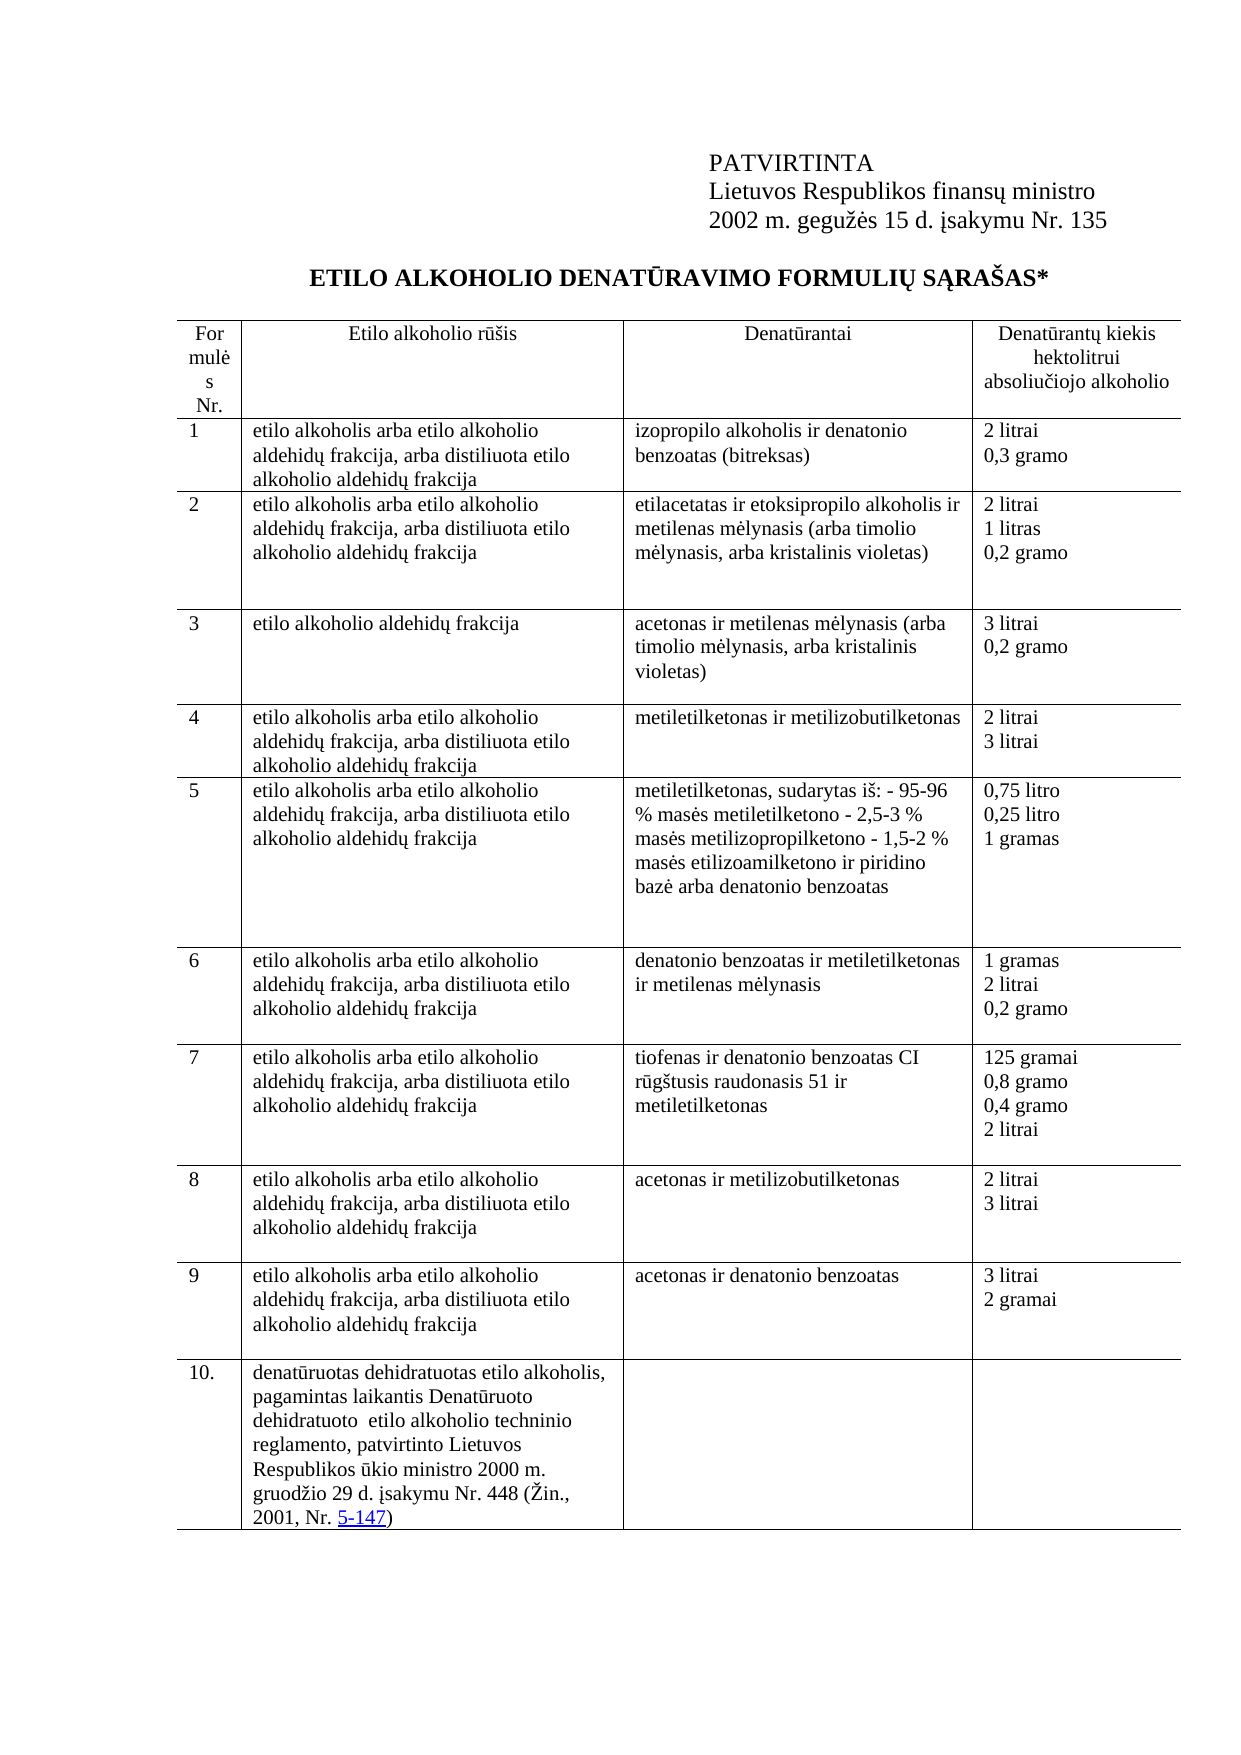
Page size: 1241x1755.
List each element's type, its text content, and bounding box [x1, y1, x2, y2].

table_cell etilo alkoholis arba etilo alkoholio aldehidų frakcija, arba distiliuota etilo alkoholio aldehidų frakcija [242, 948, 623, 1044]
table_cell 1 gramas 2 litrai 0,2 gramo [973, 948, 1181, 1044]
table_cell acetonas ir metilizobutilketonas [624, 1166, 972, 1262]
table_cell [973, 1360, 1181, 1529]
table_header Denatūrantai [624, 321, 972, 417]
table_header Etilo alkoholio rūšis [242, 321, 623, 417]
table_cell 3 litrai 2 gramai [973, 1263, 1181, 1359]
table_cell acetonas ir denatonio benzoatas [624, 1263, 972, 1359]
table_cell 0,75 litro 0,25 litro 1 gramas [973, 778, 1181, 947]
table_cell etilo alkoholis arba etilo alkoholio aldehidų frakcija, arba distiliuota etilo alkoholio aldehidų frakcija [242, 1263, 623, 1359]
table_cell 1 [177, 419, 241, 491]
table_cell 125 gramai 0,8 gramo 0,4 gramo 2 litrai [973, 1045, 1181, 1165]
table_cell 4 [177, 705, 241, 777]
table_cell metiletilketonas ir metilizobutilketonas [624, 705, 972, 777]
table_cell 6 [177, 948, 241, 1044]
table_cell [624, 1360, 972, 1529]
table_cell etilo alkoholis arba etilo alkoholio aldehidų frakcija, arba distiliuota etilo alkoholio aldehidų frakcija [242, 705, 623, 777]
text 2002 m. gegužės 15 d. įsakymu Nr. 135 [177, 205, 1181, 234]
table_cell denatūruotas dehidratuotas etilo alkoholis, pagamintas laikantis Denatūruoto dehidratuoto etilo alkoholio techninio reglamento, patvirtinto Lietuvos Respublikos ūkio ministro 2000 m. gruodžio 29 d. įsakymu Nr. 448 (Žin., 2001, Nr. 5-147) [242, 1360, 623, 1529]
text Lietuvos Respublikos finansų ministro [177, 176, 1181, 205]
table_cell 2 [177, 492, 241, 609]
table_cell 2 litrai 3 litrai [973, 1166, 1181, 1262]
table_cell 5 [177, 778, 241, 947]
table_cell 2 litrai 1 litras 0,2 gramo [973, 492, 1181, 609]
text PATVIRTINTA [177, 148, 1181, 176]
table_cell 3 litrai 0,2 gramo [973, 610, 1181, 704]
table_header Formulės Nr. [177, 321, 241, 417]
table_cell etilacetatas ir etoksipropilo alkoholis ir metilenas mėlynasis (arba timolio mėlynasis, arba kristalinis violetas) [624, 492, 972, 609]
table_cell 10. [177, 1360, 241, 1529]
table_cell 7 [177, 1045, 241, 1165]
table_cell metiletilketonas, sudarytas iš: - 95-96 % masės metiletilketono - 2,5-3 % masės metilizopropilketono - 1,5-2 % masės etilizoamilketono ir piridino bazė arba denatonio benzoatas [624, 778, 972, 947]
table_cell 2 litrai 3 litrai [973, 705, 1181, 777]
table_cell 3 [177, 610, 241, 704]
table_cell etilo alkoholio aldehidų frakcija [242, 610, 623, 704]
table_cell 8 [177, 1166, 241, 1262]
table_cell etilo alkoholis arba etilo alkoholio aldehidų frakcija, arba distiliuota etilo alkoholio aldehidų frakcija [242, 1045, 623, 1165]
table_cell etilo alkoholis arba etilo alkoholio aldehidų frakcija, arba distiliuota etilo alkoholio aldehidų frakcija [242, 492, 623, 609]
table_cell izopropilo alkoholis ir denatonio benzoatas (bitreksas) [624, 419, 972, 491]
text ETILO ALKOHOLIO DENATŪRAVIMO FORMULIŲ SĄRAŠAS* [177, 263, 1181, 291]
table_cell denatonio benzoatas ir metiletilketonas ir metilenas mėlynasis [624, 948, 972, 1044]
table_cell 2 litrai 0,3 gramo [973, 419, 1181, 491]
table_cell etilo alkoholis arba etilo alkoholio aldehidų frakcija, arba distiliuota etilo alkoholio aldehidų frakcija [242, 1166, 623, 1262]
table_cell etilo alkoholis arba etilo alkoholio aldehidų frakcija, arba distiliuota etilo alkoholio aldehidų frakcija [242, 778, 623, 947]
table_cell tiofenas ir denatonio benzoatas CI rūgštusis raudonasis 51 ir metiletilketonas [624, 1045, 972, 1165]
table_cell etilo alkoholis arba etilo alkoholio aldehidų frakcija, arba distiliuota etilo alkoholio aldehidų frakcija [242, 419, 623, 491]
table_cell acetonas ir metilenas mėlynasis (arba timolio mėlynasis, arba kristalinis violetas) [624, 610, 972, 704]
table_cell 9 [177, 1263, 241, 1359]
table_header Denatūrantų kiekis hektolitrui absoliučiojo alkoholio [973, 321, 1181, 417]
